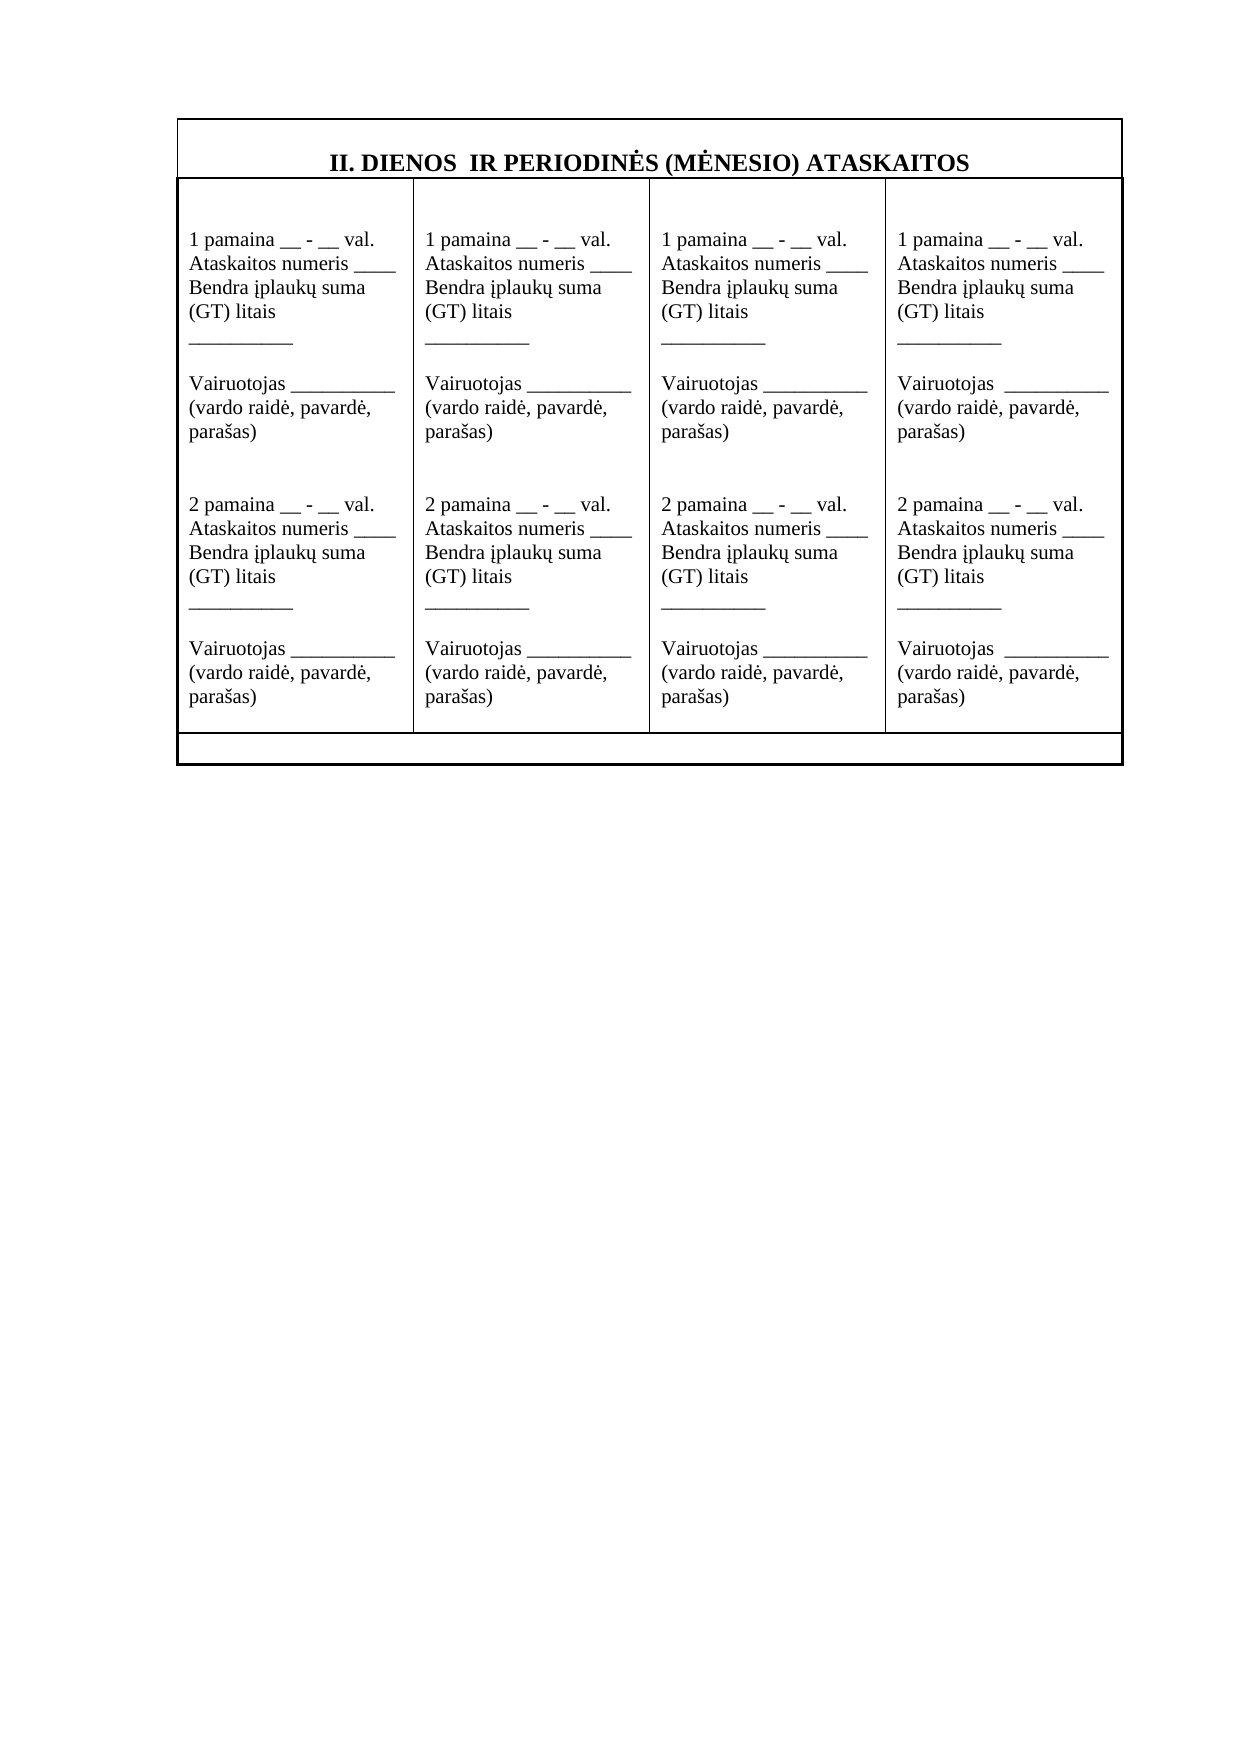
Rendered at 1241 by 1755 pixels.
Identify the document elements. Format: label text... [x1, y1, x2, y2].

table_cell [179, 203, 413, 227]
table_cell [414, 203, 649, 227]
table_cell Ataskaitos numeris ____ Bendra įplaukų suma (GT) litais __________ [886, 251, 1121, 371]
table_cell Ataskaitos numeris ____ Bendra įplaukų suma (GT) litais __________ [179, 251, 413, 371]
table_cell [886, 203, 1121, 227]
table_cell 2 pamaina __ - __ val. [179, 492, 413, 516]
table_cell [179, 179, 413, 203]
table_cell Vairuotojas __________ (vardo raidė, pavardė, parašas) [886, 371, 1121, 443]
table_cell [179, 444, 413, 467]
table_cell Ataskaitos numeris ____ Bendra įplaukų suma (GT) litais __________ [414, 251, 649, 371]
table_cell [179, 734, 413, 762]
table_cell [414, 468, 649, 492]
table_cell Vairuotojas __________ (vardo raidė, pavardė, parašas) [179, 371, 413, 443]
table_cell [886, 444, 1121, 467]
table_cell [414, 444, 649, 467]
table_cell [886, 468, 1121, 492]
table_cell 2 pamaina __ - __ val. [650, 492, 885, 516]
table_cell Vairuotojas __________ (vardo raidė, pavardė, parašas) [414, 636, 649, 732]
table_cell [650, 468, 885, 492]
table_cell [414, 179, 649, 203]
table_cell Vairuotojas __________ (vardo raidė, pavardė, parašas) [886, 636, 1121, 732]
table_cell Vairuotojas __________ (vardo raidė, pavardė, parašas) [650, 636, 885, 732]
table_cell 1 pamaina __ - __ val. [886, 227, 1121, 251]
table_cell 2 pamaina __ - __ val. [414, 492, 649, 516]
table_cell [179, 468, 413, 492]
table_header II. DIENOS IR PERIODINĖS (MĖNESIO) ATASKAITOS [178, 120, 1121, 177]
table_cell Vairuotojas __________ (vardo raidė, pavardė, parašas) [650, 371, 885, 443]
table_cell Ataskaitos numeris ____ Bendra įplaukų suma (GT) litais __________ [414, 516, 649, 636]
table_cell Vairuotojas __________ (vardo raidė, pavardė, parašas) [179, 636, 413, 732]
table_cell Ataskaitos numeris ____ Bendra įplaukų suma (GT) litais __________ [179, 516, 413, 636]
table_cell 1 pamaina __ - __ val. [414, 227, 649, 251]
table_cell 2 pamaina __ - __ val. [886, 492, 1121, 516]
table_cell [650, 179, 885, 203]
table_cell [650, 734, 886, 762]
table_cell Ataskaitos numeris ____ Bendra įplaukų suma (GT) litais __________ [886, 516, 1121, 636]
table_cell Ataskaitos numeris ____ Bendra įplaukų suma (GT) litais __________ [650, 516, 885, 636]
table_cell [414, 734, 650, 762]
table_cell [886, 179, 1121, 203]
table_cell 1 pamaina __ - __ val. [179, 227, 413, 251]
table_cell [650, 444, 885, 467]
table_cell Vairuotojas __________ (vardo raidė, pavardė, parašas) [414, 371, 649, 443]
table_cell 1 pamaina __ - __ val. [650, 227, 885, 251]
table_cell Ataskaitos numeris ____ Bendra įplaukų suma (GT) litais __________ [650, 251, 885, 371]
table_cell [650, 203, 885, 227]
table_cell [886, 734, 1121, 762]
